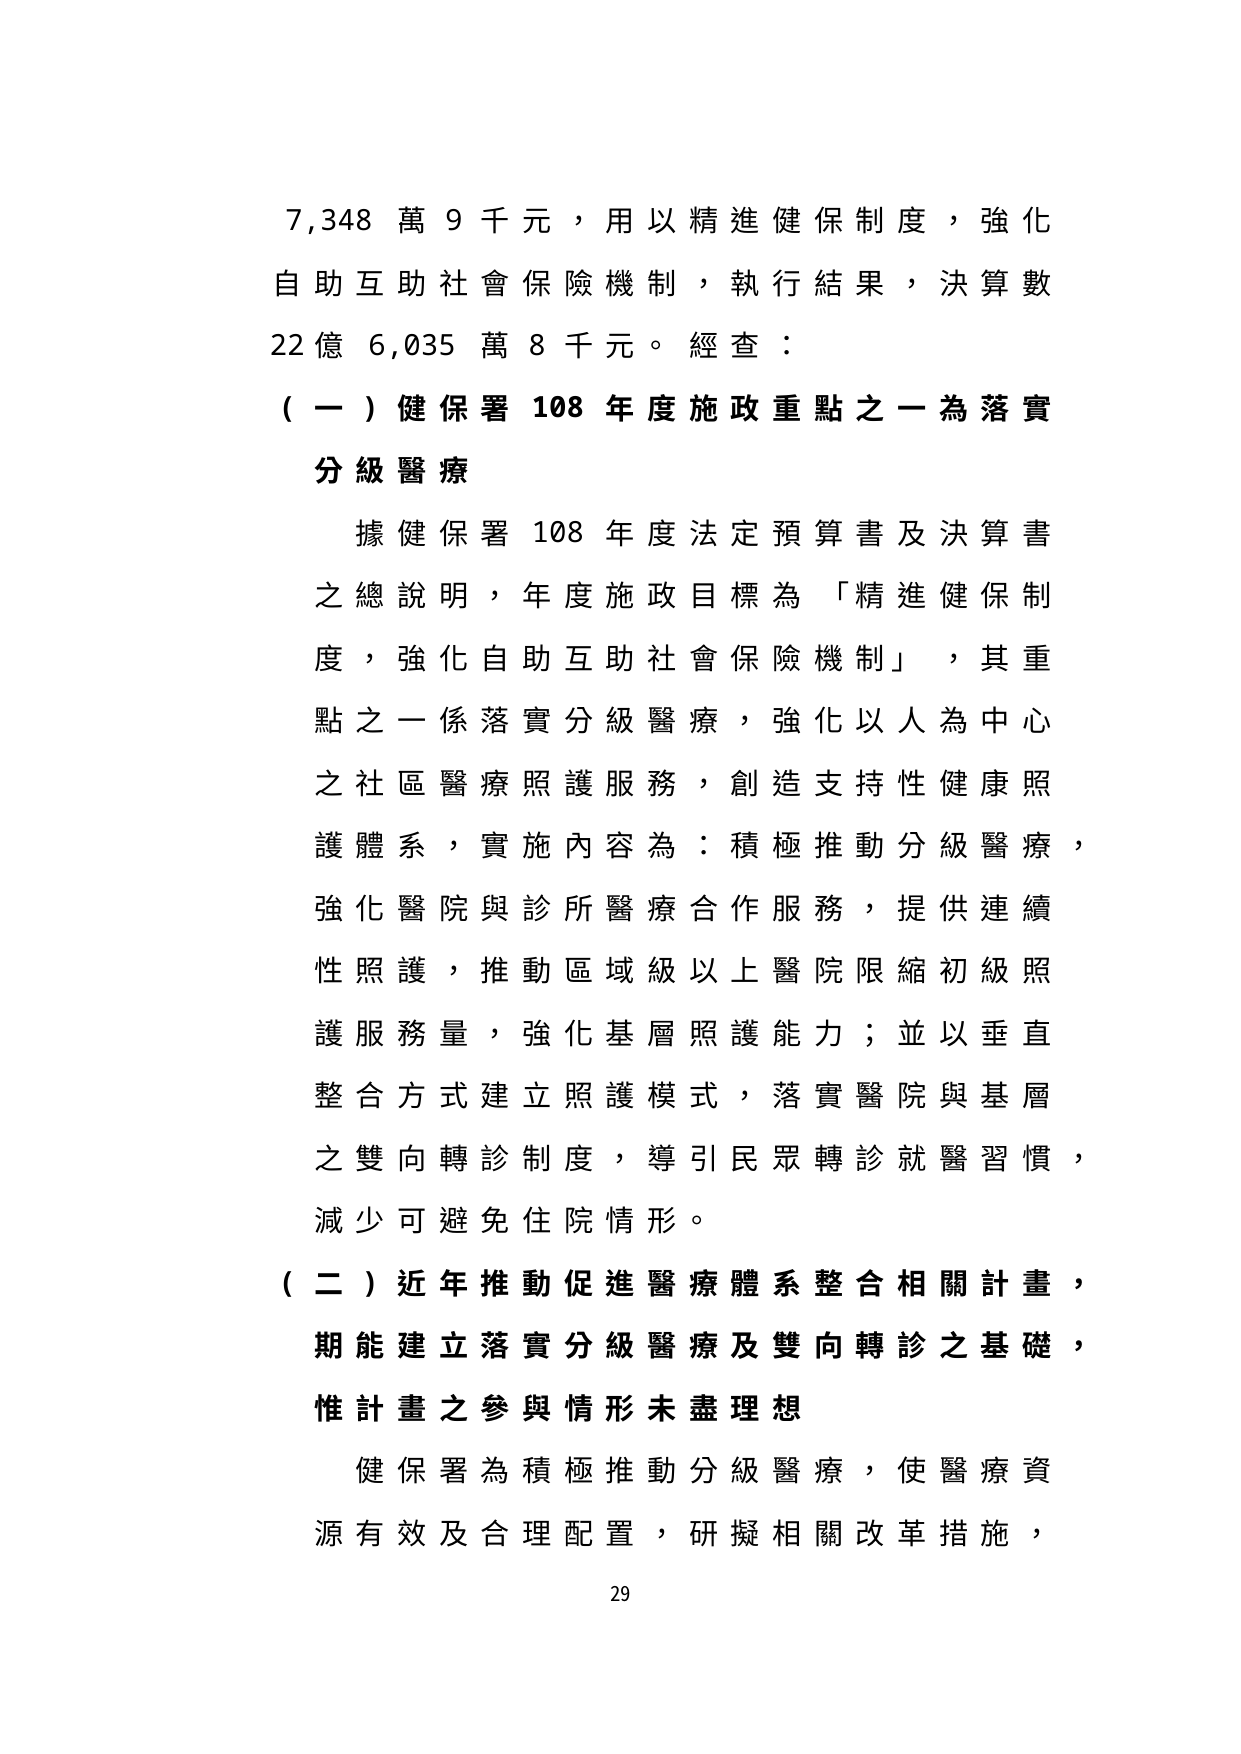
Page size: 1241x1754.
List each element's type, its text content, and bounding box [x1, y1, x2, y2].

text 7,348萬9千元，用以精進健保制度，強化自助互助社會保險機制，執行結果，決算數22億6,035萬8千元。經查： [242, 177, 1058, 365]
text 據健保署108年度法定預算書及決算書之總說明，年度施政目標為「精進健保制度，強化自助互助社會保險機制」，其重點之一係落實分級醫療，強化以人為中心之社區醫療照護服務，創造支持性健康照護體系，實施內容為：積極推動分級醫療，強化醫院與診所醫療合作服務，提供連續性照護，推動區域級以上醫院限縮初級照護服務量，強化基層照護能力；並以垂直整合方式建立照護模式，落實醫院與基層之雙向轉診制度，導引民眾轉診就醫習慣，減少可避免住院情形。 [271, 490, 1058, 1240]
text (一)健保署108年度施政重點之一為落實分級醫療 [242, 365, 1058, 490]
text 健保署為積極推動分級醫療，使醫療資源有效及合理配置，研擬相關改革措施， [271, 1427, 1058, 1552]
text (二)近年推動促進醫療體系整合相關計畫，期能建立落實分級醫療及雙向轉診之基礎，惟計畫之參與情形未盡理想 [242, 1240, 1058, 1427]
